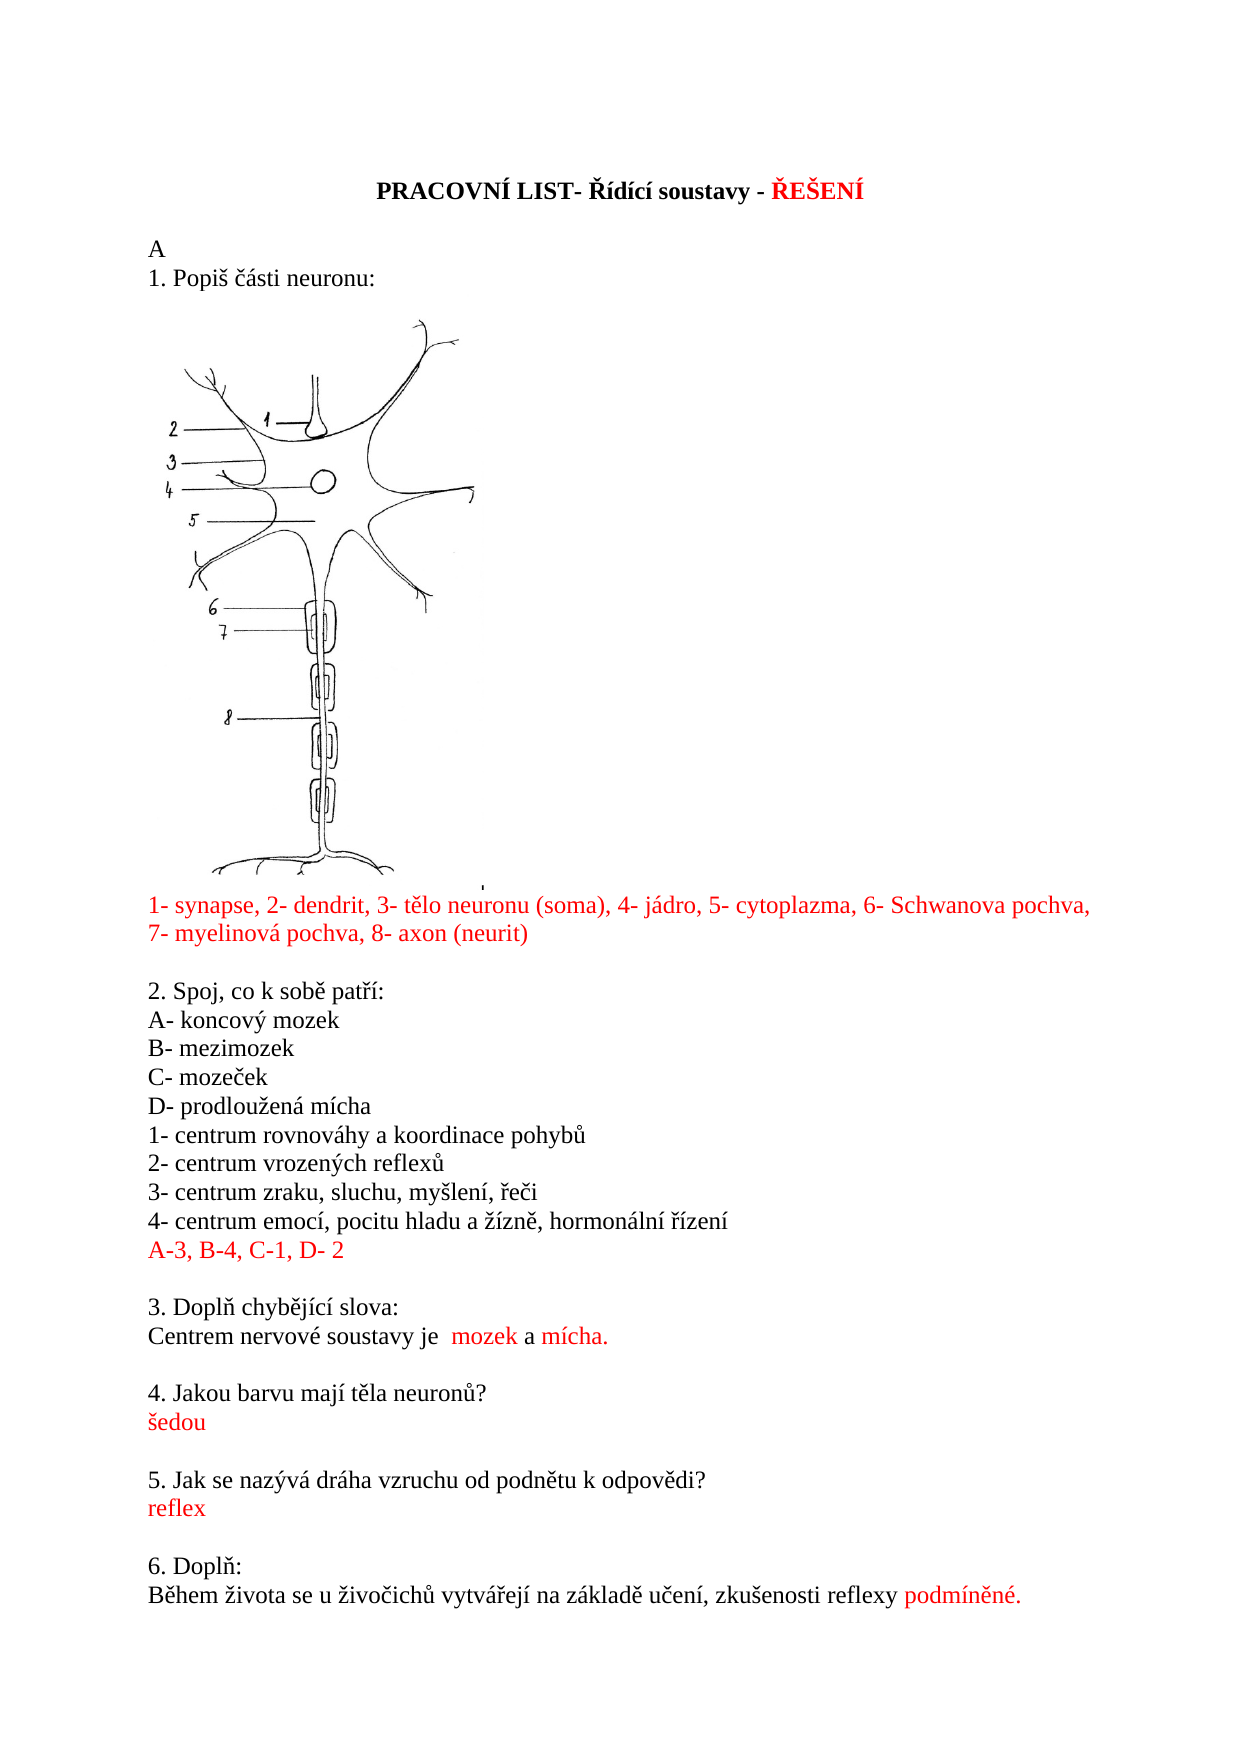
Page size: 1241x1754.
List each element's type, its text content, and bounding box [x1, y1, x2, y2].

text 2. Spoj, co k sobě patří: [148, 976, 1093, 1005]
text 3- centrum zraku, sluchu, myšlení, řeči [148, 1177, 1093, 1206]
text A [148, 234, 1093, 263]
text 5. Jak se nazývá dráha vzruchu od podnětu k odpovědi? [148, 1465, 1093, 1493]
text 1- synapse, 2- dendrit, 3- tělo neuronu (soma), 4- jádro, 5- cytoplazma, 6- Schwanova pochva, 7- myelinová pochva, 8- axon (neurit) [148, 890, 1093, 947]
text reflex [148, 1493, 1093, 1522]
text Centrem nervové soustavy je mozek a mícha. [148, 1321, 1093, 1350]
text A-3, B-4, C-1, D- 2 [148, 1235, 1093, 1263]
text B- mezimozek [148, 1033, 1093, 1062]
text C- mozeček [148, 1062, 1093, 1091]
text Během života se u živočichů vytvářejí na základě učení, zkušenosti reflexy podmíněné. [148, 1580, 1093, 1608]
text 6. Doplň: [148, 1551, 1093, 1580]
text 2- centrum vrozených reflexů [148, 1148, 1093, 1177]
text A- koncový mozek [148, 1005, 1093, 1033]
text šedou [148, 1407, 1093, 1436]
text 4. Jakou barvu mají těla neuronů? [148, 1378, 1093, 1407]
text D- prodloužená mícha [148, 1091, 1093, 1120]
text PRACOVNÍ LIST- Řídící soustavy - ŘEŠENÍ [148, 176, 1093, 205]
text 4- centrum emocí, pocitu hladu a žízně, hormonální řízení [148, 1206, 1093, 1235]
text 3. Doplň chybějící slova: [148, 1292, 1093, 1321]
text 1. Popiš části neuronu: [148, 263, 1093, 291]
text 1- centrum rovnováhy a koordinace pohybů [148, 1120, 1093, 1148]
